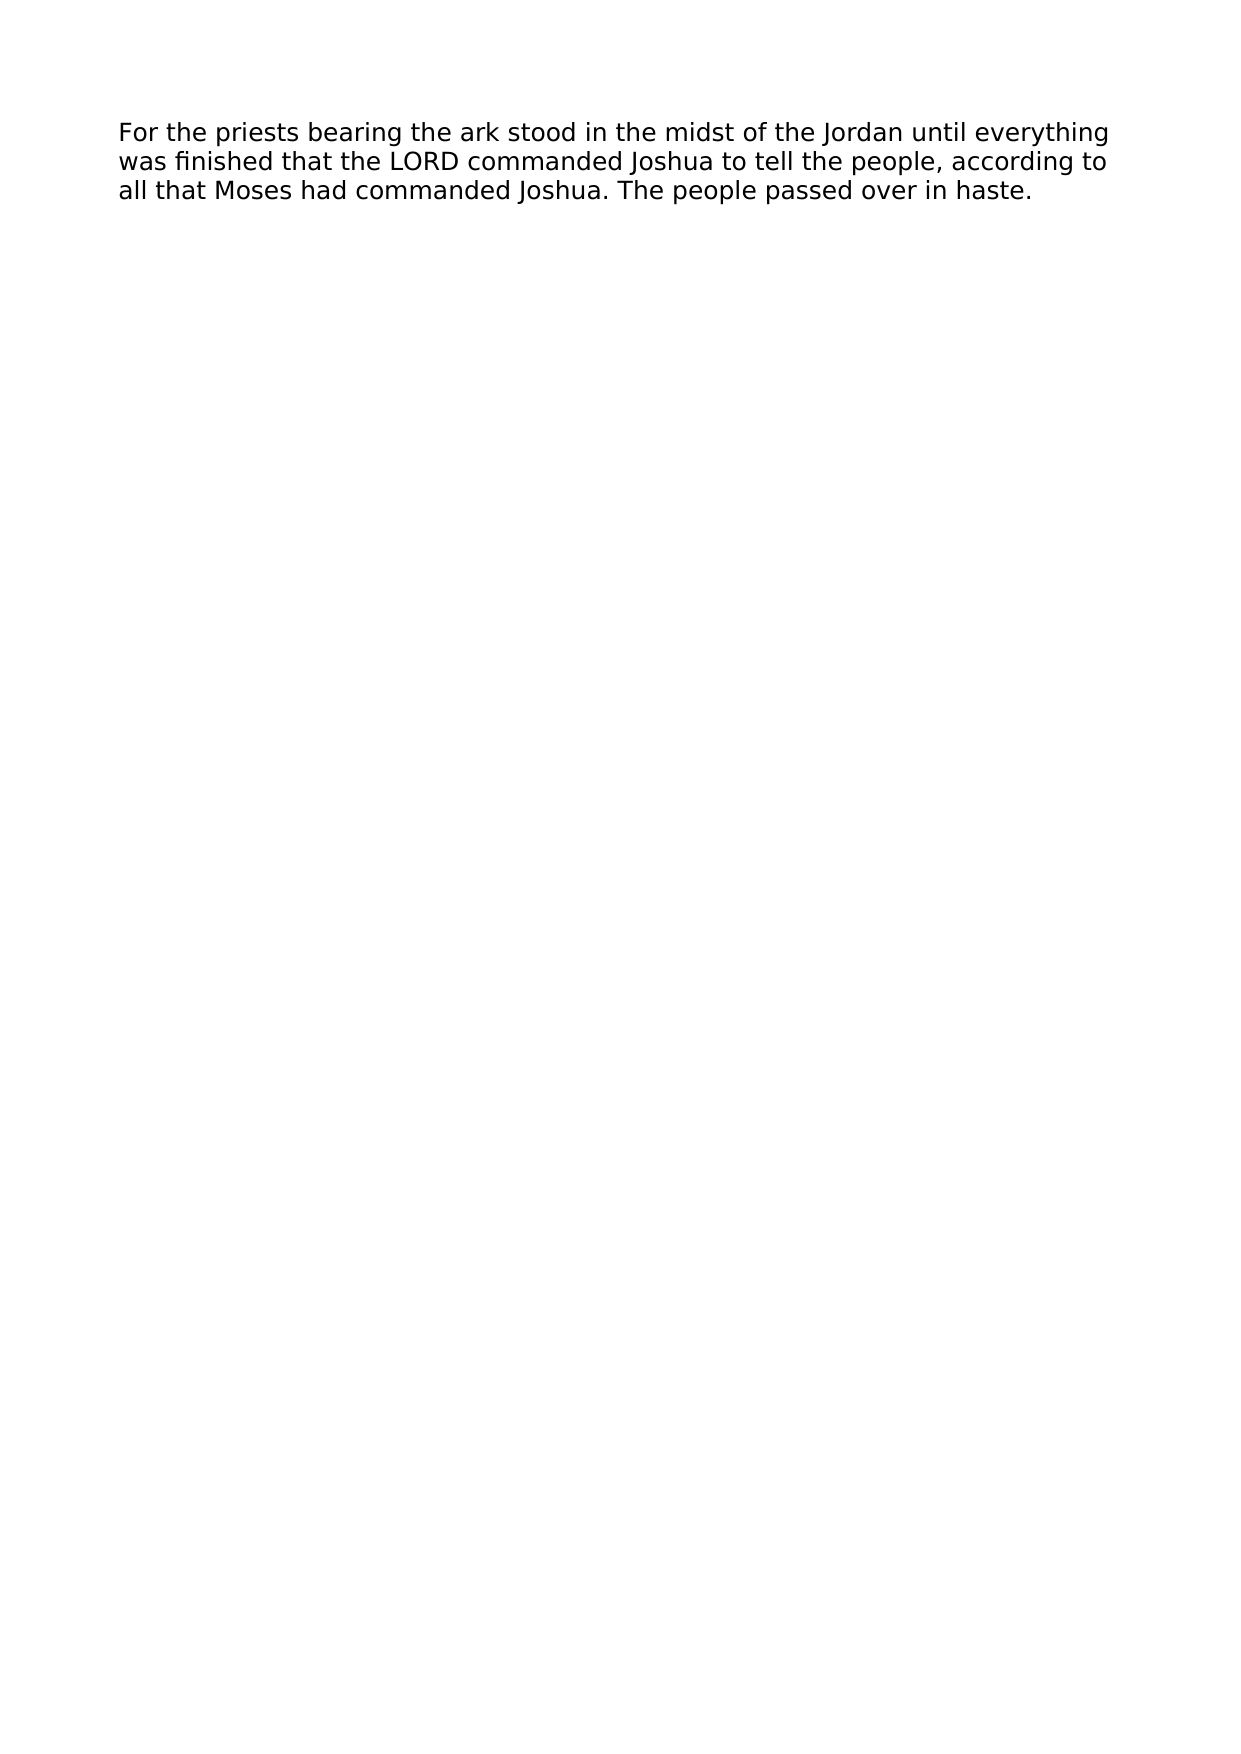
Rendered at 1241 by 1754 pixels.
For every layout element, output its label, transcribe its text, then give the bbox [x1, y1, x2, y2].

text For the priests bearing the ark stood in the midst of the Jordan until everything was finished that the LORD commanded Joshua to tell the people, according to all that Moses had commanded Joshua. The people passed over in haste. [118, 118, 1122, 206]
